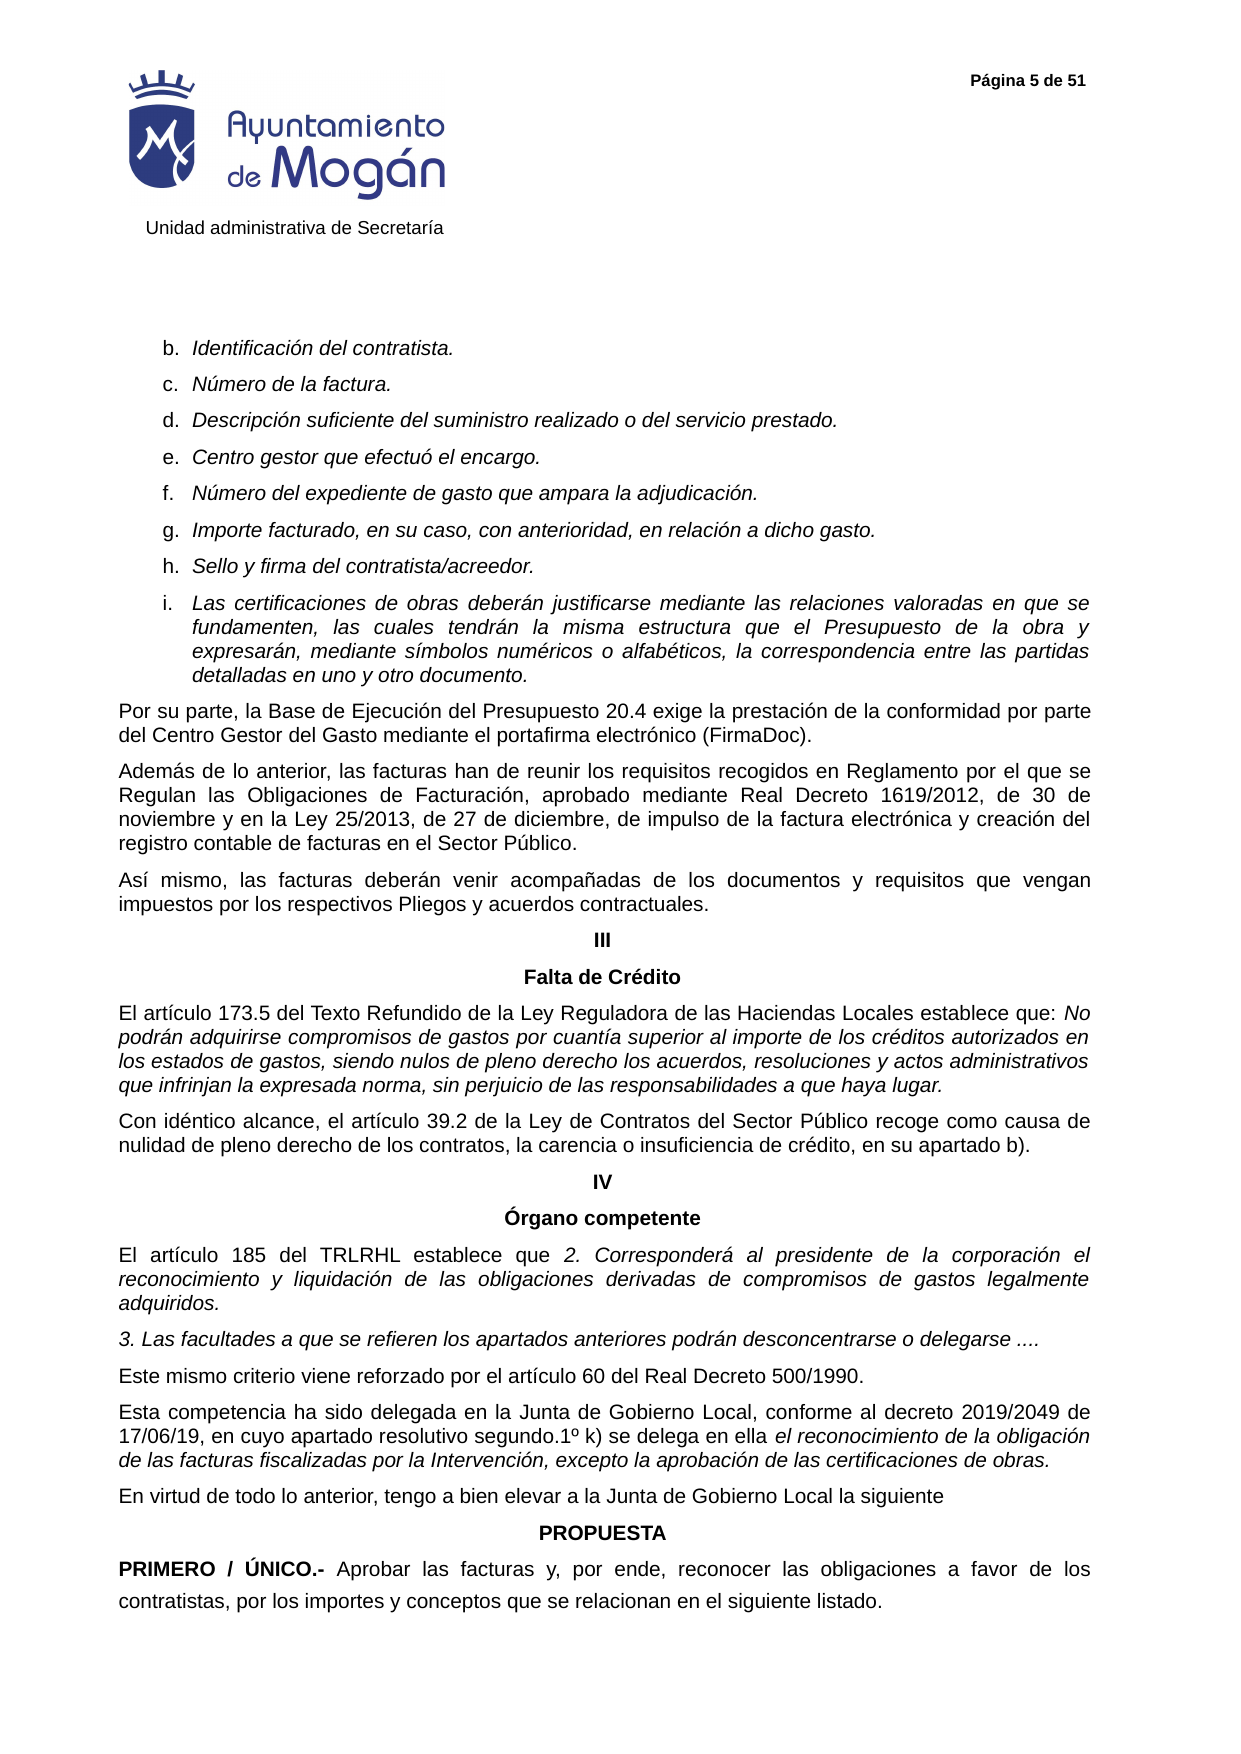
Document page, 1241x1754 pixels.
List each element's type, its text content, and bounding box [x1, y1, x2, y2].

text PRIMERO / ÚNICO.- Aprobar las facturas y, por ende, reconocer las obligaciones a favor de los contratistas, por los importes y conceptos que se relacionan en el siguiente listado. [118, 1557, 1092, 1615]
text III [118, 928, 1092, 952]
text Así mismo, las facturas deberán venir acompañadas de los documentos y requisitos que vengan impuestos por los respectivos Pliegos y acuerdos contractuales. [118, 868, 1092, 916]
text PROPUESTA [118, 1521, 1092, 1545]
list Número del expediente de gasto que ampara la adjudicación. [162, 481, 1092, 505]
text Además de lo anterior, las facturas han de reunir los requisitos recogidos en Reglamento por el que se Regulan las Obligaciones de Facturación, aprobado mediante Real Decreto 1619/2012, de 30 de noviembre y en la Ley 25/2013, de 27 de diciembre, de impulso de la factura electrónica y creación del registro contable de facturas en el Sector Público. [118, 759, 1092, 855]
text Esta competencia ha sido delegada en la Junta de Gobierno Local, conforme al decreto 2019/2049 de 17/06/19, en cuyo apartado resolutivo segundo.1º k) se delega en ella el reconocimiento de la obligación de las facturas fiscalizadas por la Intervención, excepto la aprobación de las certificaciones de obras. [118, 1400, 1092, 1472]
list Identificación del contratista. [162, 335, 1092, 359]
text 3. Las facultades a que se refieren los apartados anteriores podrán desconcentrarse o delegarse .... [118, 1327, 1092, 1351]
list Importe facturado, en su caso, con anterioridad, en relación a dicho gasto. [162, 518, 1092, 542]
text Con idéntico alcance, el artículo 39.2 de la Ley de Contratos del Sector Público recoge como causa de nulidad de pleno derecho de los contratos, la carencia o insuficiencia de crédito, en su apartado b). [118, 1109, 1092, 1157]
text Este mismo criterio viene reforzado por el artículo 60 del Real Decreto 500/1990. [118, 1363, 1092, 1387]
list Centro gestor que efectuó el encargo. [162, 445, 1092, 469]
list Número de la factura. [162, 372, 1092, 396]
text Órgano competente [118, 1206, 1092, 1230]
picture [128, 70, 445, 206]
text Falta de Crédito [118, 964, 1092, 988]
list Sello y firma del contratista/acreedor. [162, 554, 1092, 578]
text El artículo 173.5 del Texto Refundido de la Ley Reguladora de las Haciendas Locales establece que: No podrán adquirirse compromisos de gastos por cuantía superior al importe de los créditos autorizados en los estados de gastos, siendo nulos de pleno derecho los acuerdos, resoluciones y actos administrativos que infrinjan la expresada norma, sin perjuicio de las responsabilidades a que haya lugar. [118, 1001, 1092, 1097]
text IV [118, 1170, 1092, 1194]
text En virtud de todo lo anterior, tengo a bien elevar a la Junta de Gobierno Local la siguiente [118, 1484, 1092, 1508]
list Las certificaciones de obras deberán justificarse mediante las relaciones valoradas en que se fundamenten, las cuales tendrán la misma estructura que el Presupuesto de la obra y expresarán, mediante símbolos numéricos o alfabéticos, la correspondencia entre las partidas detalladas en uno y otro documento. [162, 591, 1092, 686]
text Por su parte, la Base de Ejecución del Presupuesto 20.4 exige la prestación de la conformidad por parte del Centro Gestor del Gasto mediante el portafirma electrónico (FirmaDoc). [118, 699, 1092, 747]
text El artículo 185 del TRLRHL establece que 2. Corresponderá al presidente de la corporación el reconocimiento y liquidación de las obligaciones derivadas de compromisos de gastos legalmente adquiridos. [118, 1243, 1092, 1314]
list Descripción suficiente del suministro realizado o del servicio prestado. [162, 408, 1092, 432]
